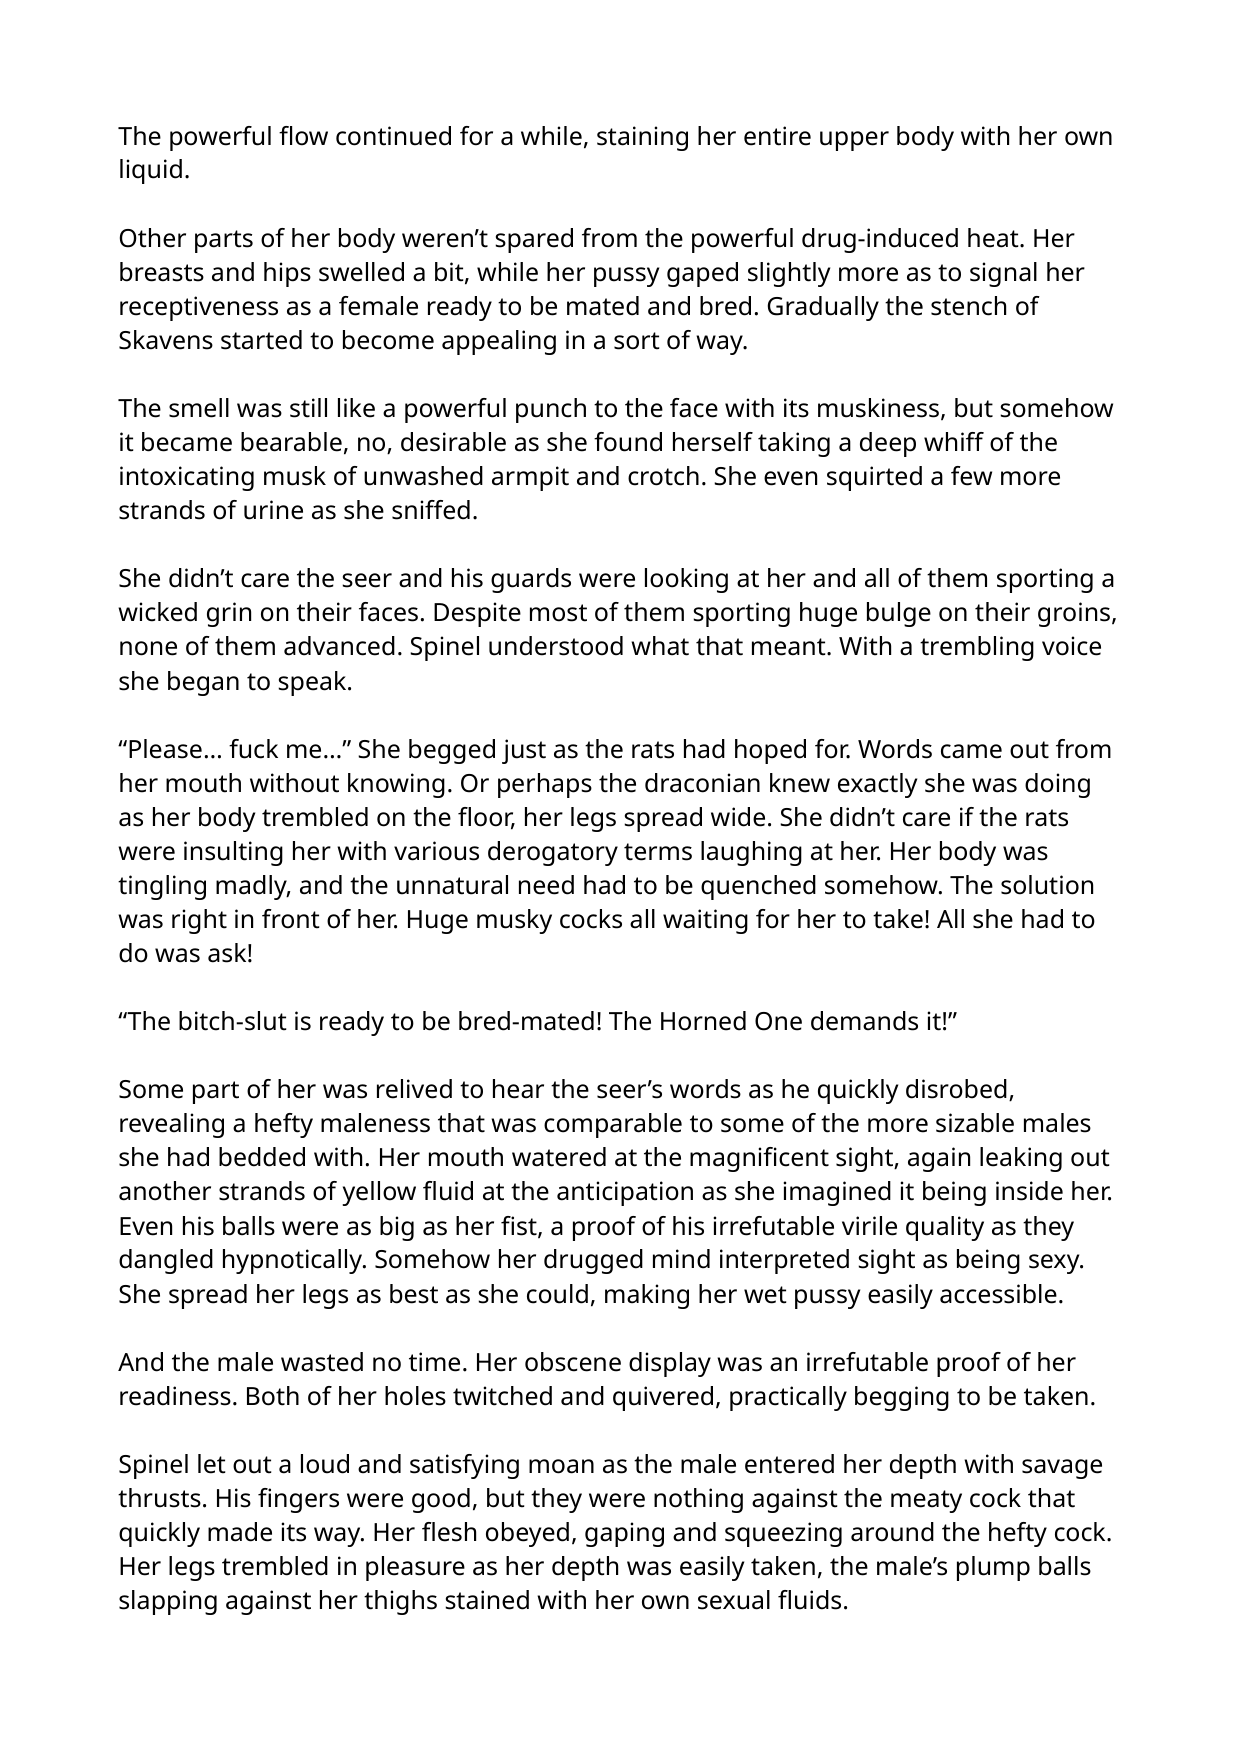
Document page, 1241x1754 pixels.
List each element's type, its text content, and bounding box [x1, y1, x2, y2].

text The smell was still like a powerful punch to the face with its muskiness, but somehow it became bearable, no, desirable as she found herself taking a deep whiff of the intoxicating musk of unwashed armpit and crotch. She even squirted a few more strands of urine as she sniffed. [118, 391, 1122, 527]
text The powerful flow continued for a while, staining her entire upper body with her own liquid. [118, 118, 1122, 186]
text “The bitch-slut is ready to be bred-mated! The Horned One demands it!” [118, 1004, 1122, 1038]
text Other parts of her body weren’t spared from the powerful drug-induced heat. Her breasts and hips swelled a bit, while her pussy gaped slightly more as to signal her receptiveness as a female ready to be mated and bred. Gradually the stench of Skavens started to become appealing in a sort of way. [118, 220, 1122, 357]
text “Please… fuck me…” She begged just as the rats had hoped for. Words came out from her mouth without knowing. Or perhaps the draconian knew exactly she was doing as her body trembled on the floor, her legs spread wide. She didn’t care if the rats were insulting her with various derogatory terms laughing at her. Her body was tingling madly, and the unnatural need had to be quenched somehow. The solution was right in front of her. Huge musky cocks all waiting for her to take! All she had to do was ask! [118, 731, 1122, 970]
text She didn’t care the seer and his guards were looking at her and all of them sporting a wicked grin on their faces. Despite most of them sporting huge bulge on their groins, none of them advanced. Spinel understood what that meant. With a trembling voice she began to speak. [118, 561, 1122, 697]
text Spinel let out a loud and satisfying moan as the male entered her depth with savage thrusts. His fingers were good, but they were nothing against the meaty cock that quickly made its way. Her flesh obeyed, gaping and squeezing around the hefty cock. Her legs trembled in pleasure as her depth was easily taken, the male’s plump balls slapping against her thighs stained with her own sexual fluids. [118, 1447, 1122, 1617]
text And the male wasted no time. Her obscene display was an irrefutable proof of her readiness. Both of her holes twitched and quivered, practically begging to be taken. [118, 1344, 1122, 1412]
text Some part of her was relived to hear the seer’s words as he quickly disrobed, revealing a hefty maleness that was comparable to some of the more sizable males she had bedded with. Her mouth watered at the magnificent sight, again leaking out another strands of yellow fluid at the anticipation as she imagined it being inside her. Even his balls were as big as her fist, a proof of his irrefutable virile quality as they dangled hypnotically. Somehow her drugged mind interpreted sight as being sexy. She spread her legs as best as she could, making her wet pussy easily accessible. [118, 1072, 1122, 1310]
